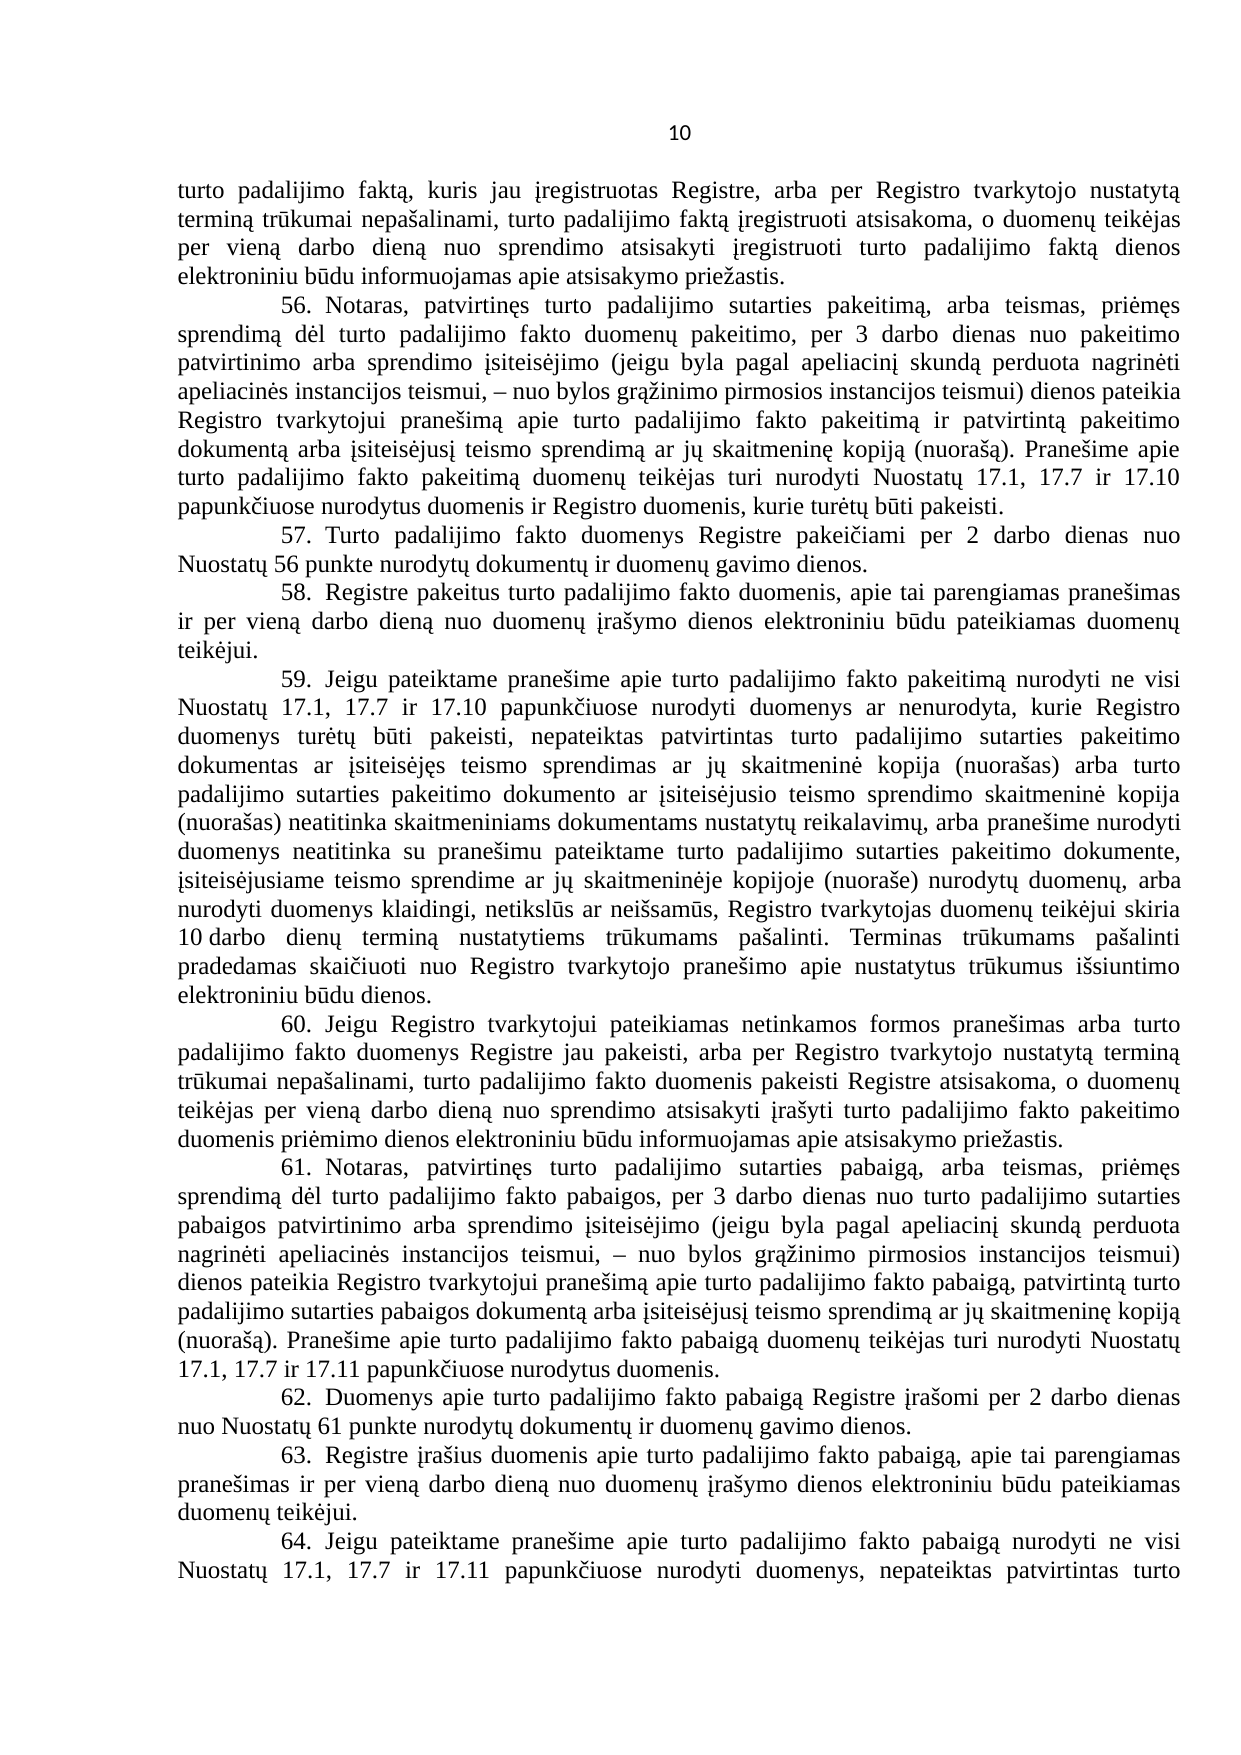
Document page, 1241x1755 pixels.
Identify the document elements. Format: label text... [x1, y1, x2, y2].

text 58. Registre pakeitus turto padalijimo fakto duomenis, apie tai parengiamas pranešimas ir per vieną darbo dieną nuo duomenų įrašymo dienos elektroniniu būdu pateikiamas duomenų teikėjui. [177, 577, 1181, 664]
text 57. Turto padalijimo fakto duomenys Registre pakeičiami per 2 darbo dienas nuo Nuostatų 56 punkte nurodytų dokumentų ir duomenų gavimo dienos. [177, 520, 1181, 577]
text 60. Jeigu Registro tvarkytojui pateikiamas netinkamos formos pranešimas arba turto padalijimo fakto duomenys Registre jau pakeisti, arba per Registro tvarkytojo nustatytą terminą trūkumai nepašalinami, turto padalijimo fakto duomenis pakeisti Registre atsisakoma, o duomenų teikėjas per vieną darbo dieną nuo sprendimo atsisakyti įrašyti turto padalijimo fakto pakeitimo duomenis priėmimo dienos elektroniniu būdu informuojamas apie atsisakymo priežastis. [177, 1009, 1181, 1152]
text 59. Jeigu pateiktame pranešime apie turto padalijimo fakto pakeitimą nurodyti ne visi Nuostatų 17.1, 17.7 ir 17.10 papunkčiuose nurodyti duomenys ar nenurodyta, kurie Registro duomenys turėtų būti pakeisti, nepateiktas patvirtintas turto padalijimo sutarties pakeitimo dokumentas ar įsiteisėjęs teismo sprendimas ar jų skaitmeninė kopija (nuorašas) arba turto padalijimo sutarties pakeitimo dokumento ar įsiteisėjusio teismo sprendimo skaitmeninė kopija (nuorašas) neatitinka skaitmeniniams dokumentams nustatytų reikalavimų, arba pranešime nurodyti duomenys neatitinka su pranešimu pateiktame turto padalijimo sutarties pakeitimo dokumente, įsiteisėjusiame teismo sprendime ar jų skaitmeninėje kopijoje (nuoraše) nurodytų duomenų, arba nurodyti duomenys klaidingi, netikslūs ar neišsamūs, Registro tvarkytojas duomenų teikėjui skiria 10 darbo dienų terminą nustatytiems trūkumams pašalinti. Terminas trūkumams pašalinti pradedamas skaičiuoti nuo Registro tvarkytojo pranešimo apie nustatytus trūkumus išsiuntimo elektroniniu būdu dienos. [177, 664, 1181, 1009]
text 56. Notaras, patvirtinęs turto padalijimo sutarties pakeitimą, arba teismas, priėmęs sprendimą dėl turto padalijimo fakto duomenų pakeitimo, per 3 darbo dienas nuo pakeitimo patvirtinimo arba sprendimo įsiteisėjimo (jeigu byla pagal apeliacinį skundą perduota nagrinėti apeliacinės instancijos teismui, – nuo bylos grąžinimo pirmosios instancijos teismui) dienos pateikia Registro tvarkytojui pranešimą apie turto padalijimo fakto pakeitimą ir patvirtintą pakeitimo dokumentą arba įsiteisėjusį teismo sprendimą ar jų skaitmeninę kopiją (nuorašą). Pranešime apie turto padalijimo fakto pakeitimą duomenų teikėjas turi nurodyti Nuostatų 17.1, 17.7 ir 17.10 papunkčiuose nurodytus duomenis ir Registro duomenis, kurie turėtų būti pakeisti. [177, 290, 1181, 520]
text 61. Notaras, patvirtinęs turto padalijimo sutarties pabaigą, arba teismas, priėmęs sprendimą dėl turto padalijimo fakto pabaigos, per 3 darbo dienas nuo turto padalijimo sutarties pabaigos patvirtinimo arba sprendimo įsiteisėjimo (jeigu byla pagal apeliacinį skundą perduota nagrinėti apeliacinės instancijos teismui, – nuo bylos grąžinimo pirmosios instancijos teismui) dienos pateikia Registro tvarkytojui pranešimą apie turto padalijimo fakto pabaigą, patvirtintą turto padalijimo sutarties pabaigos dokumentą arba įsiteisėjusį teismo sprendimą ar jų skaitmeninę kopiją (nuorašą). Pranešime apie turto padalijimo fakto pabaigą duomenų teikėjas turi nurodyti Nuostatų 17.1, 17.7 ir 17.11 papunkčiuose nurodytus duomenis. [177, 1152, 1181, 1382]
text 64. Jeigu pateiktame pranešime apie turto padalijimo fakto pabaigą nurodyti ne visi Nuostatų 17.1, 17.7 ir 17.11 papunkčiuose nurodyti duomenys, nepateiktas patvirtintas turto [177, 1526, 1181, 1584]
text turto padalijimo faktą, kuris jau įregistruotas Registre, arba per Registro tvarkytojo nustatytą terminą trūkumai nepašalinami, turto padalijimo faktą įregistruoti atsisakoma, o duomenų teikėjas per vieną darbo dieną nuo sprendimo atsisakyti įregistruoti turto padalijimo faktą dienos elektroniniu būdu informuojamas apie atsisakymo priežastis. [177, 175, 1181, 290]
text 63. Registre įrašius duomenis apie turto padalijimo fakto pabaigą, apie tai parengiamas pranešimas ir per vieną darbo dieną nuo duomenų įrašymo dienos elektroniniu būdu pateikiamas duomenų teikėjui. [177, 1440, 1181, 1526]
text 62. Duomenys apie turto padalijimo fakto pabaigą Registre įrašomi per 2 darbo dienas nuo Nuostatų 61 punkte nurodytų dokumentų ir duomenų gavimo dienos. [177, 1382, 1181, 1440]
